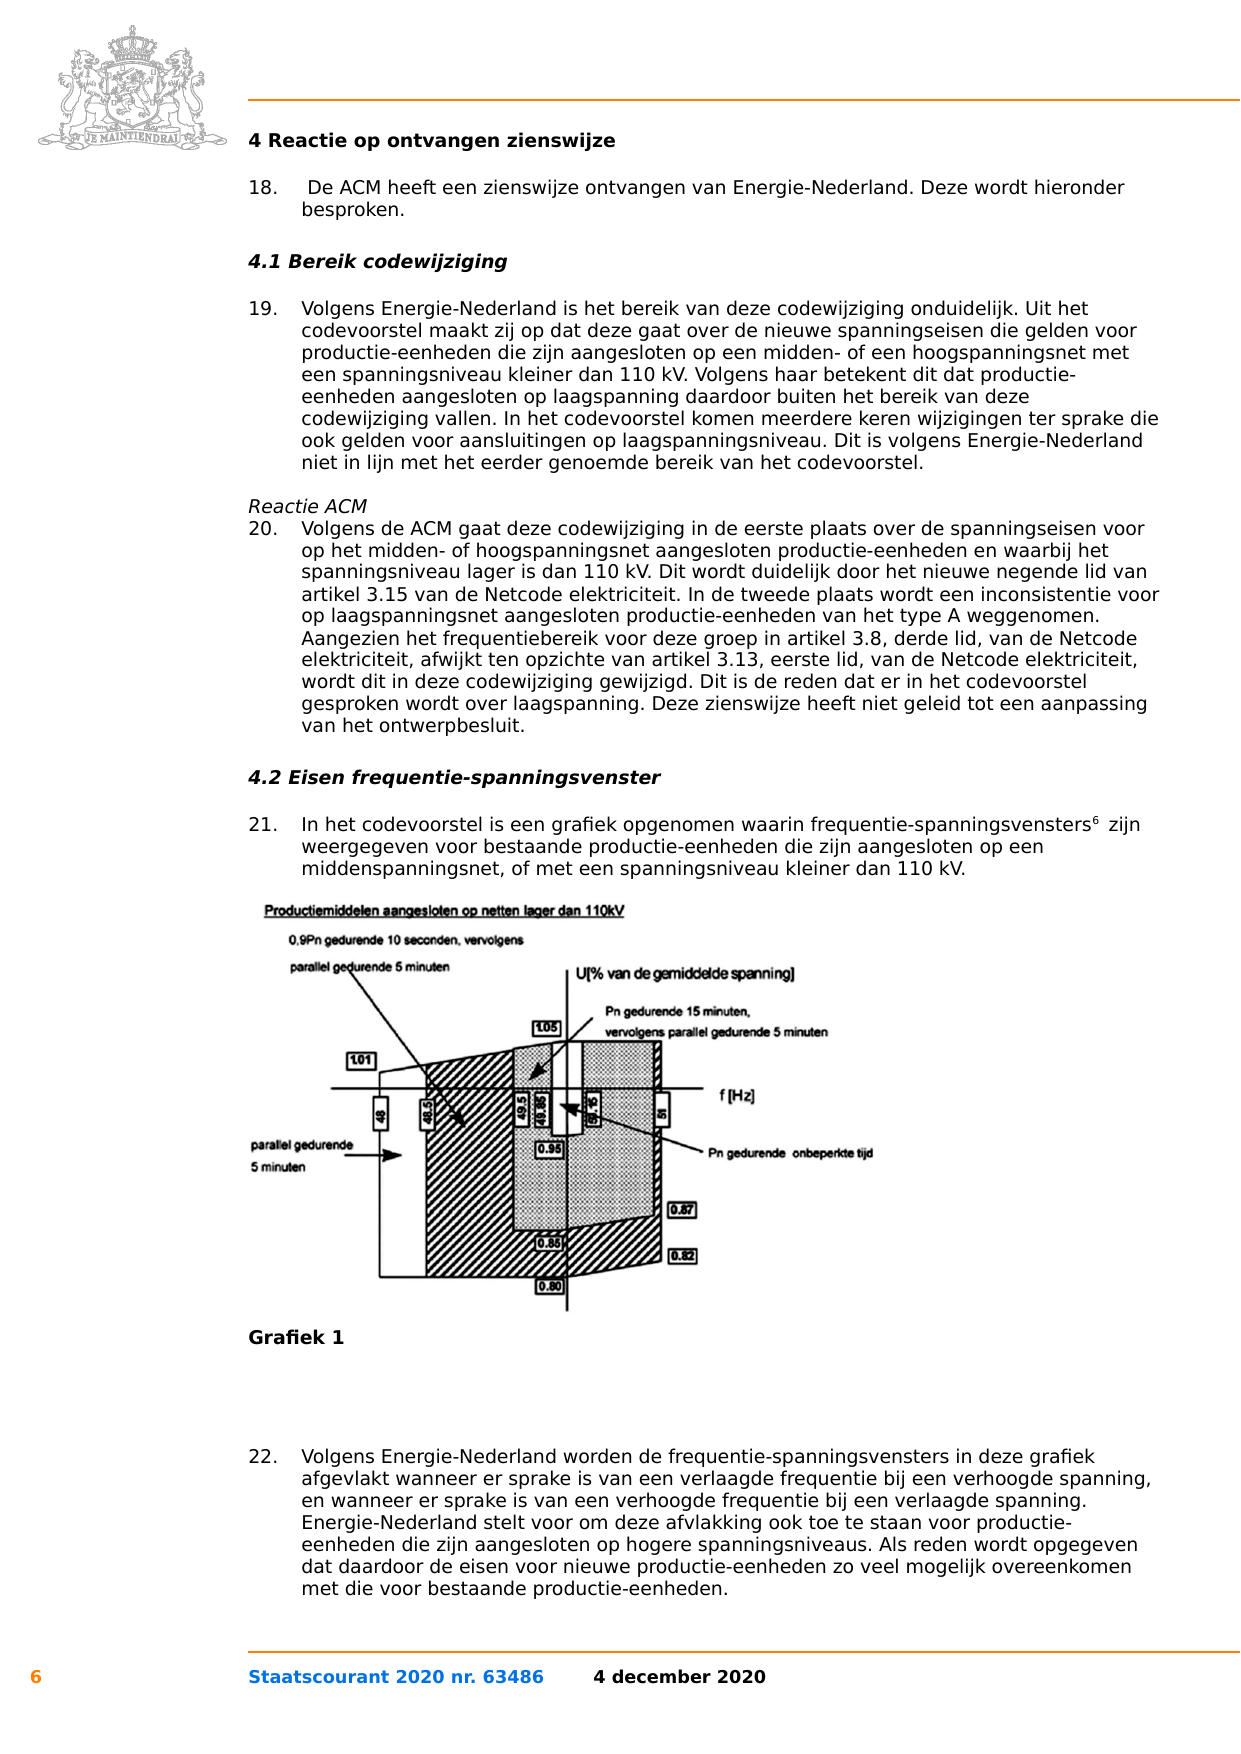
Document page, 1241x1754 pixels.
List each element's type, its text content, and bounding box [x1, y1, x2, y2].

subtitle Reactie ACM [248, 496, 1163, 517]
subtitle 4 Reactie op ontvangen zienswijze [248, 130, 1163, 152]
picture [248, 902, 874, 1316]
text Grafiek 1 [248, 1327, 874, 1349]
text 21. In het codevoorstel is een grafiek opgenomen waarin frequentie-spanningsvensters zijn weergegeven voor bestaande productie-eenheden die zijn aangesloten op een middenspanningsnet, of met een spanningsniveau kleiner dan 110 kV. [248, 814, 1163, 880]
picture [38, 25, 227, 150]
text 19. Volgens Energie-Nederland is het bereik van deze codewijziging onduidelijk. Uit het codevoorstel maakt zij op dat deze gaat over de nieuwe spanningseisen die gelden voor productie-eenheden die zijn aangesloten op een midden- of een hoogspanningsnet met een spanningsniveau kleiner dan 110 kV. Volgens haar betekent dit dat productie-eenheden aangesloten op laagspanning daardoor buiten het bereik van deze codewijziging vallen. In het codevoorstel komen meerdere keren wijzigingen ter sprake die ook gelden voor aansluitingen op laagspanningsniveau. Dit is volgens Energie-Nederland niet in lijn met het eerder genoemde bereik van het codevoorstel. [248, 298, 1163, 474]
text 20. Volgens de ACM gaat deze codewijziging in de eerste plaats over de spanningseisen voor op het midden- of hoogspanningsnet aangesloten productie-eenheden en waarbij het spanningsniveau lager is dan 110 kV. Dit wordt duidelijk door het nieuwe negende lid van artikel 3.15 van de Netcode elektriciteit. In de tweede plaats wordt een inconsistentie voor op laagspanningsnet aangesloten productie-eenheden van het type A weggenomen. Aangezien het frequentiebereik voor deze groep in artikel 3.8, derde lid, van de Netcode elektriciteit, afwijkt ten opzichte van artikel 3.13, eerste lid, van de Netcode elektriciteit, wordt dit in deze codewijziging gewijzigd. Dit is de reden dat er in het codevoorstel gesproken wordt over laagspanning. Deze zienswijze heeft niet geleid tot een aanpassing van het ontwerpbesluit. [248, 517, 1163, 737]
text 22. Volgens Energie-Nederland worden de frequentie-spanningsvensters in deze grafiek afgevlakt wanneer er sprake is van een verlaagde frequentie bij een verhoogde spanning, en wanneer er sprake is van een verhoogde frequentie bij een verlaagde spanning. Energie-Nederland stelt voor om deze afvlakking ook toe te staan voor productie-eenheden die zijn aangesloten op hogere spanningsniveaus. Als reden wordt opgegeven dat daardoor de eisen voor nieuwe productie-eenheden zo veel mogelijk overeenkomen met die voor bestaande productie-eenheden. [248, 1446, 1163, 1600]
subtitle 4.1 Bereik codewijziging [248, 251, 1163, 273]
text 18. De ACM heeft een zienswijze ontvangen van Energie-Nederland. Deze wordt hieronder besproken. [248, 177, 1163, 221]
subtitle 4.2 Eisen frequentie-spanningsvenster [248, 767, 1163, 789]
